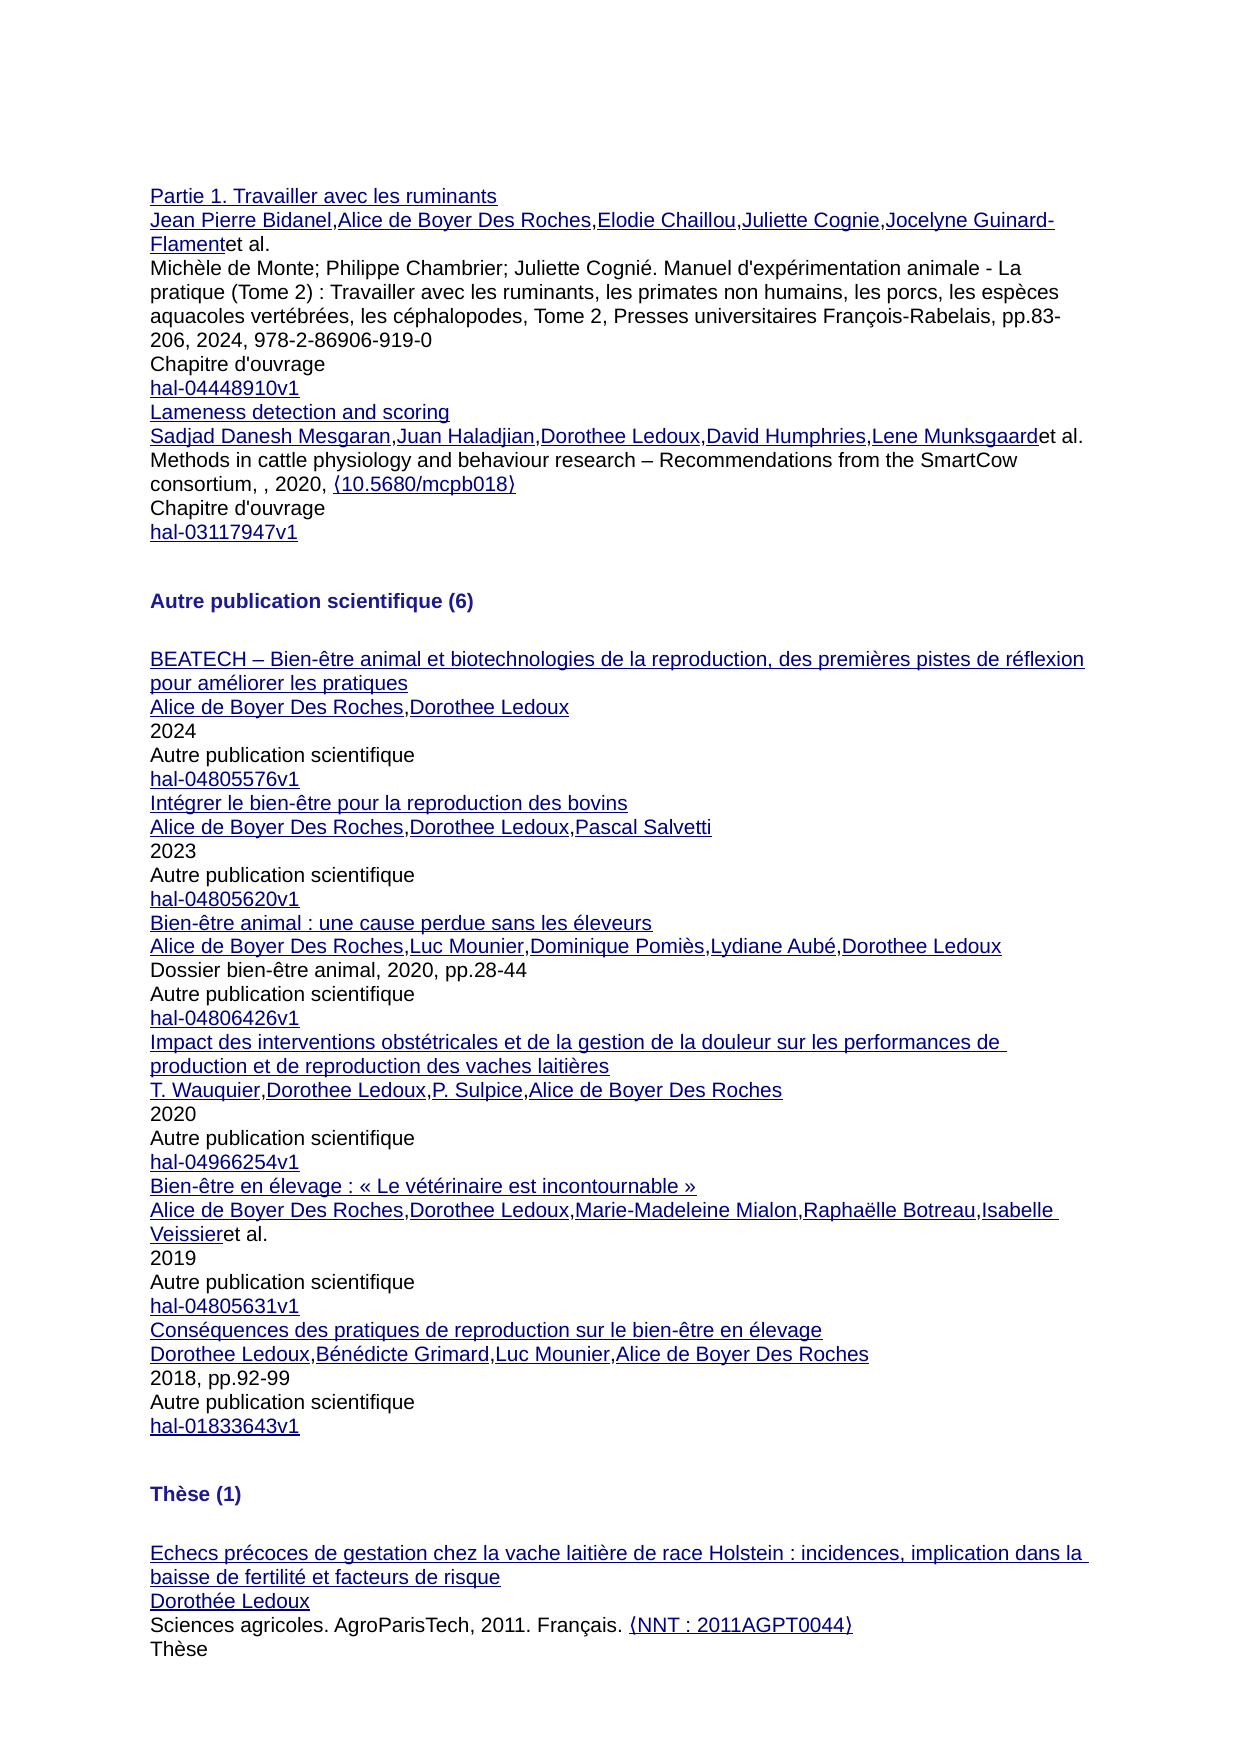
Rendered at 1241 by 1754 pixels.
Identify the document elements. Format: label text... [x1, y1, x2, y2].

table_header BEATECH – Bien-être animal et biotechnologies de la reproduction, des premières pistes de réflexion pour améliorer les pratiques Alice de Boyer Des Roches,Dorothee Ledoux 2024 Autre publication scientifique hal-04805576v1 [150, 647, 1090, 791]
subtitle Autre publication scientifique (6) [150, 588, 1090, 612]
table_cell Bien-être animal : une cause perdue sans les éleveurs Alice de Boyer Des Roches,Luc Mounier,Dominique Pomiès,Lydiane Aubé,Dorothee Ledoux Dossier bien-être animal, 2020, pp.28-44 Autre publication scientifique hal-04806426v1 [150, 910, 1090, 1030]
table_header Echecs précoces de gestation chez la vache laitière de race Holstein : incidences, implication dans la baisse de fertilité et facteurs de risque Dorothée Ledoux Sciences agricoles. AgroParisTech, 2011. Français. ⟨NNT : 2011AGPT0044⟩ Thèse [150, 1541, 1090, 1660]
subtitle Thèse (1) [150, 1482, 1090, 1506]
table_header Partie 1. Travailler avec les ruminants Jean Pierre Bidanel,Alice de Boyer Des Roches,Elodie Chaillou,Juliette Cognie,Jocelyne Guinard-Flamentet al. Michèle de Monte; Philippe Chambrier; Juliette Cognié. Manuel d'expérimentation animale - La pratique (Tome 2) : Travailler avec les ruminants, les primates non humains, les porcs, les espèces aquacoles vertébrées, les céphalopodes, Tome 2, Presses universitaires François-Rabelais, pp.83-206, 2024, 978-2-86906-919-0 Chapitre d'ouvrage hal-04448910v1 [150, 184, 1090, 400]
table_cell Conséquences des pratiques de reproduction sur le bien-être en élevage Dorothee Ledoux,Bénédicte Grimard,Luc Mounier,Alice de Boyer Des Roches 2018, pp.92-99 Autre publication scientifique hal-01833643v1 [150, 1318, 1090, 1437]
table_cell Intégrer le bien-être pour la reproduction des bovins Alice de Boyer Des Roches,Dorothee Ledoux,Pascal Salvetti 2023 Autre publication scientifique hal-04805620v1 [150, 791, 1090, 910]
table_cell Impact des interventions obstétricales et de la gestion de la douleur sur les performances de production et de reproduction des vaches laitières T. Wauquier,Dorothee Ledoux,P. Sulpice,Alice de Boyer Des Roches 2020 Autre publication scientifique hal-04966254v1 [150, 1030, 1090, 1174]
table_cell Lameness detection and scoring Sadjad Danesh Mesgaran,Juan Haladjian,Dorothee Ledoux,David Humphries,Lene Munksgaardet al. Methods in cattle physiology and behaviour research – Recommendations from the SmartCow consortium, , 2020, ⟨10.5680/mcpb018⟩ Chapitre d'ouvrage hal-03117947v1 [150, 400, 1090, 544]
table_cell Bien-être en élevage : « Le vétérinaire est incontournable » Alice de Boyer Des Roches,Dorothee Ledoux,Marie-Madeleine Mialon,Raphaëlle Botreau,Isabelle Veissieret al. 2019 Autre publication scientifique hal-04805631v1 [150, 1174, 1090, 1318]
